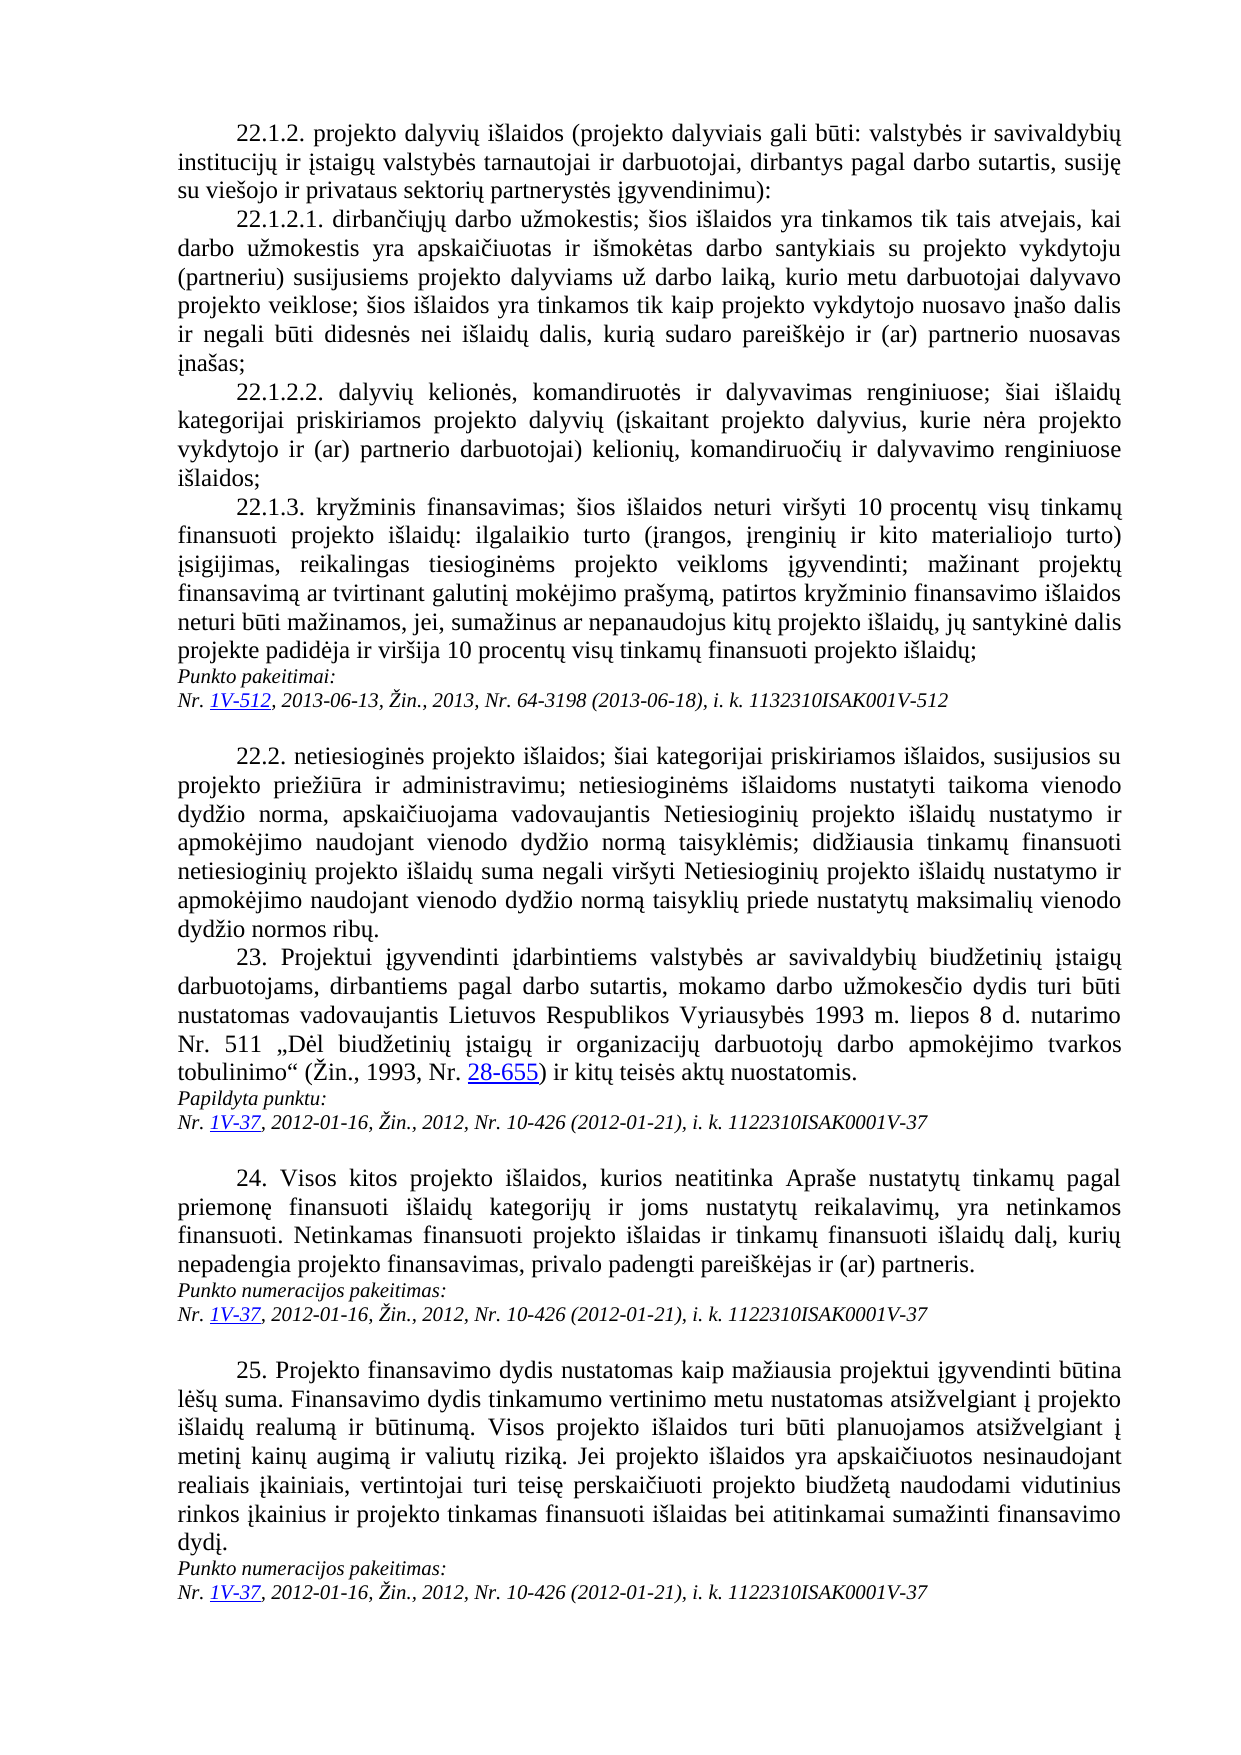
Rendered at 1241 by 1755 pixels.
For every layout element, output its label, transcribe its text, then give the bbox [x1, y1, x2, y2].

text 23. Projektui įgyvendinti įdarbintiems valstybės ar savivaldybių biudžetinių įstaigų darbuotojams, dirbantiems pagal darbo sutartis, mokamo darbo užmokesčio dydis turi būti nustatomas vadovaujantis Lietuvos Respublikos Vyriausybės 1993 m. liepos 8 d. nutarimo Nr. 511 „Dėl biudžetinių įstaigų ir organizacijų darbuotojų darbo apmokėjimo tvarkos tobulinimo“ (Žin., 1993, Nr. 28-655) ir kitų teisės aktų nuostatomis. [177, 942, 1122, 1086]
text Punkto numeracijos pakeitimas: [177, 1556, 1122, 1580]
text 22.1.2.1. dirbančiųjų darbo užmokestis; šios išlaidos yra tinkamos tik tais atvejais, kai darbo užmokestis yra apskaičiuotas ir išmokėtas darbo santykiais su projekto vykdytoju (partneriu) susijusiems projekto dalyviams už darbo laiką, kurio metu darbuotojai dalyvavo projekto veiklose; šios išlaidos yra tinkamos tik kaip projekto vykdytojo nuosavo įnašo dalis ir negali būti didesnės nei išlaidų dalis, kurią sudaro pareiškėjo ir (ar) partnerio nuosavas įnašas; [177, 204, 1122, 377]
text Papildyta punktu: [177, 1086, 1122, 1110]
text Nr. 1V-37, 2012-01-16, Žin., 2012, Nr. 10-426 (2012-01-21), i. k. 1122310ISAK0001V-37 [177, 1110, 1122, 1134]
text Punkto pakeitimai: [177, 664, 1122, 688]
text Nr. 1V-512, 2013-06-13, Žin., 2013, Nr. 64-3198 (2013-06-18), i. k. 1132310ISAK001V-512 [177, 688, 1122, 712]
text 25. Projekto finansavimo dydis nustatomas kaip mažiausia projektui įgyvendinti būtina lėšų suma. Finansavimo dydis tinkamumo vertinimo metu nustatomas atsižvelgiant į projekto išlaidų realumą ir būtinumą. Visos projekto išlaidos turi būti planuojamos atsižvelgiant į metinį kainų augimą ir valiutų riziką. Jei projekto išlaidos yra apskaičiuotos nesinaudojant realiais įkainiais, vertintojai turi teisę perskaičiuoti projekto biudžetą naudodami vidutinius rinkos įkainius ir projekto tinkamas finansuoti išlaidas bei atitinkamai sumažinti finansavimo dydį. [177, 1355, 1122, 1556]
text 24. Visos kitos projekto išlaidos, kurios neatitinka Apraše nustatytų tinkamų pagal priemonę finansuoti išlaidų kategorijų ir joms nustatytų reikalavimų, yra netinkamos finansuoti. Netinkamas finansuoti projekto išlaidas ir tinkamų finansuoti išlaidų dalį, kurių nepadengia projekto finansavimas, privalo padengti pareiškėjas ir (ar) partneris. [177, 1163, 1122, 1278]
text 22.1.3. kryžminis finansavimas; šios išlaidos neturi viršyti 10 procentų visų tinkamų finansuoti projekto išlaidų: ilgalaikio turto (įrangos, įrenginių ir kito materialiojo turto) įsigijimas, reikalingas tiesioginėms projekto veikloms įgyvendinti; mažinant projektų finansavimą ar tvirtinant galutinį mokėjimo prašymą, patirtos kryžminio finansavimo išlaidos neturi būti mažinamos, jei, sumažinus ar nepanaudojus kitų projekto išlaidų, jų santykinė dalis projekte padidėja ir viršija 10 procentų visų tinkamų finansuoti projekto išlaidų; [177, 492, 1122, 664]
text Nr. 1V-37, 2012-01-16, Žin., 2012, Nr. 10-426 (2012-01-21), i. k. 1122310ISAK0001V-37 [177, 1302, 1122, 1326]
text 22.1.2.2. dalyvių kelionės, komandiruotės ir dalyvavimas renginiuose; šiai išlaidų kategorijai priskiriamos projekto dalyvių (įskaitant projekto dalyvius, kurie nėra projekto vykdytojo ir (ar) partnerio darbuotojai) kelionių, komandiruočių ir dalyvavimo renginiuose išlaidos; [177, 377, 1122, 492]
text 22.2. netiesioginės projekto išlaidos; šiai kategorijai priskiriamos išlaidos, susijusios su projekto priežiūra ir administravimu; netiesioginėms išlaidoms nustatyti taikoma vienodo dydžio norma, apskaičiuojama vadovaujantis Netiesioginių projekto išlaidų nustatymo ir apmokėjimo naudojant vienodo dydžio normą taisyklėmis; didžiausia tinkamų finansuoti netiesioginių projekto išlaidų suma negali viršyti Netiesioginių projekto išlaidų nustatymo ir apmokėjimo naudojant vienodo dydžio normą taisyklių priede nustatytų maksimalių vienodo dydžio normos ribų. [177, 741, 1122, 942]
text 22.1.2. projekto dalyvių išlaidos (projekto dalyviais gali būti: valstybės ir savivaldybių institucijų ir įstaigų valstybės tarnautojai ir darbuotojai, dirbantys pagal darbo sutartis, susiję su viešojo ir privataus sektorių partnerystės įgyvendinimu): [177, 118, 1122, 204]
text Punkto numeracijos pakeitimas: [177, 1278, 1122, 1302]
text Nr. 1V-37, 2012-01-16, Žin., 2012, Nr. 10-426 (2012-01-21), i. k. 1122310ISAK0001V-37 [177, 1580, 1122, 1604]
